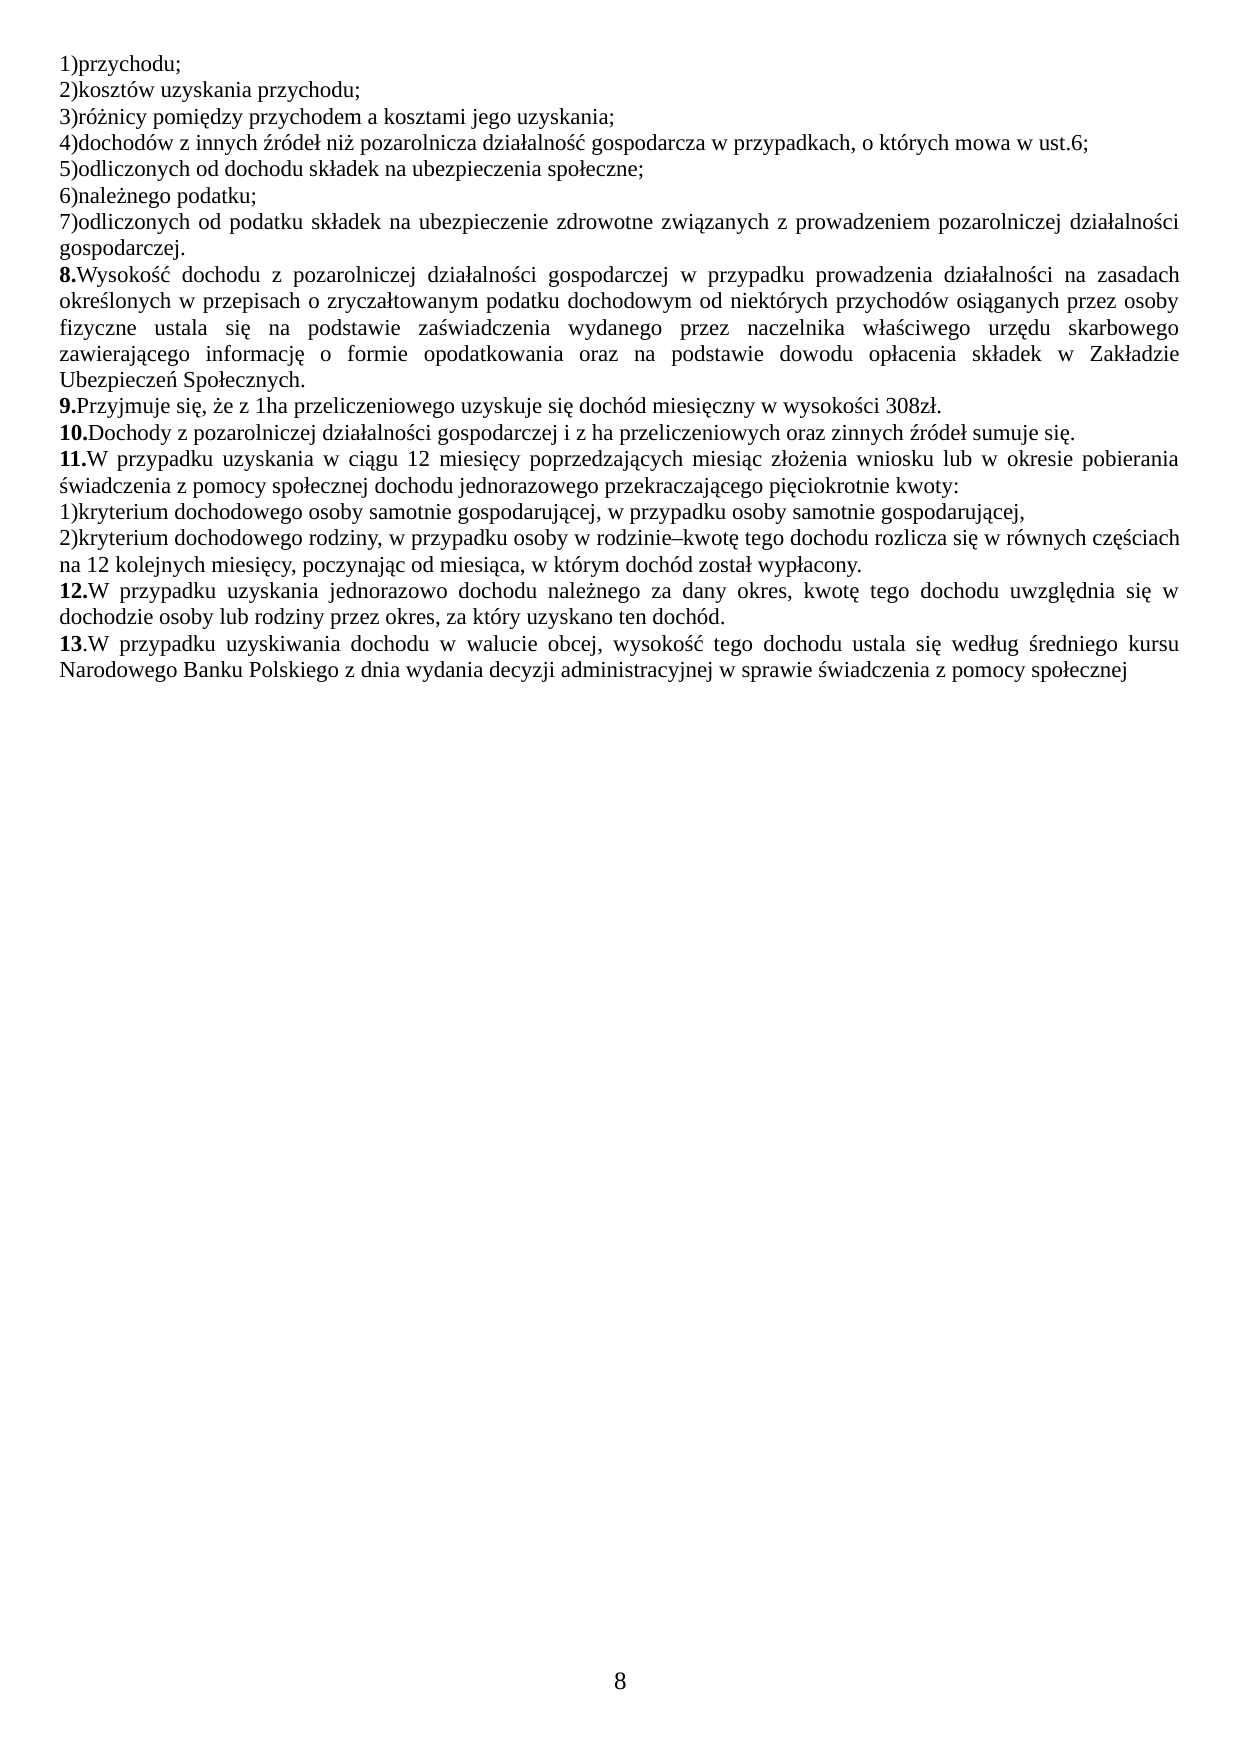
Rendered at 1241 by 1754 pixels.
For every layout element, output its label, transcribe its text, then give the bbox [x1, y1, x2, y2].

text 7)odliczonych od podatku składek na ubezpieczenie zdrowotne związanych z prowadzeniem pozarolniczej działalności gospodarczej. [59, 208, 1181, 261]
text 8.Wysokość dochodu z pozarolniczej działalności gospodarczej w przypadku prowadzenia działalności na zasadach określonych w przepisach o zryczałtowanym podatku dochodowym od niektórych przychodów osiąganych przez osoby fizyczne ustala się na podstawie zaświadczenia wydanego przez naczelnika właściwego urzędu skarbowego zawierającego informację o formie opodatkowania oraz na podstawie dowodu opłacenia składek w Zakładzie Ubezpieczeń Społecznych. [59, 261, 1181, 393]
text 9.Przyjmuje się, że z 1ha przeliczeniowego uzyskuje się dochód miesięczny w wysokości 308zł. [59, 393, 1181, 419]
text 1)kryterium dochodowego osoby samotnie gospodarującej, w przypadku osoby samotnie gospodarującej, [59, 498, 1181, 524]
text 11.W przypadku uzyskania w ciągu 12 miesięcy poprzedzających miesiąc złożenia wniosku lub w okresie pobierania świadczenia z pomocy społecznej dochodu jednorazowego przekraczającego pięciokrotnie kwoty: [59, 445, 1181, 498]
text 2)kryterium dochodowego rodziny, w przypadku osoby w rodzinie–kwotę tego dochodu rozlicza się w równych częściach na 12 kolejnych miesięcy, poczynając od miesiąca, w którym dochód został wypłacony. [59, 524, 1181, 577]
text 1)przychodu; [59, 50, 1181, 76]
text 10.Dochody z pozarolniczej działalności gospodarczej i z ha przeliczeniowych oraz zinnych źródeł sumuje się. [59, 419, 1181, 445]
text 13.W przypadku uzyskiwania dochodu w walucie obcej, wysokość tego dochodu ustala się według średniego kursu Narodowego Banku Polskiego z dnia wydania decyzji administracyjnej w sprawie świadczenia z pomocy społecznej [59, 630, 1181, 682]
text 2)kosztów uzyskania przychodu; [59, 76, 1181, 103]
text 12.W przypadku uzyskania jednorazowo dochodu należnego za dany okres, kwotę tego dochodu uwzględnia się w dochodzie osoby lub rodziny przez okres, za który uzyskano ten dochód. [59, 577, 1181, 630]
text 6)należnego podatku; [59, 182, 1181, 208]
text 5)odliczonych od dochodu składek na ubezpieczenia społeczne; [59, 155, 1181, 182]
text 4)dochodów z innych źródeł niż pozarolnicza działalność gospodarcza w przypadkach, o których mowa w ust.6; [59, 129, 1181, 155]
text 3)różnicy pomiędzy przychodem a kosztami jego uzyskania; [59, 103, 1181, 129]
